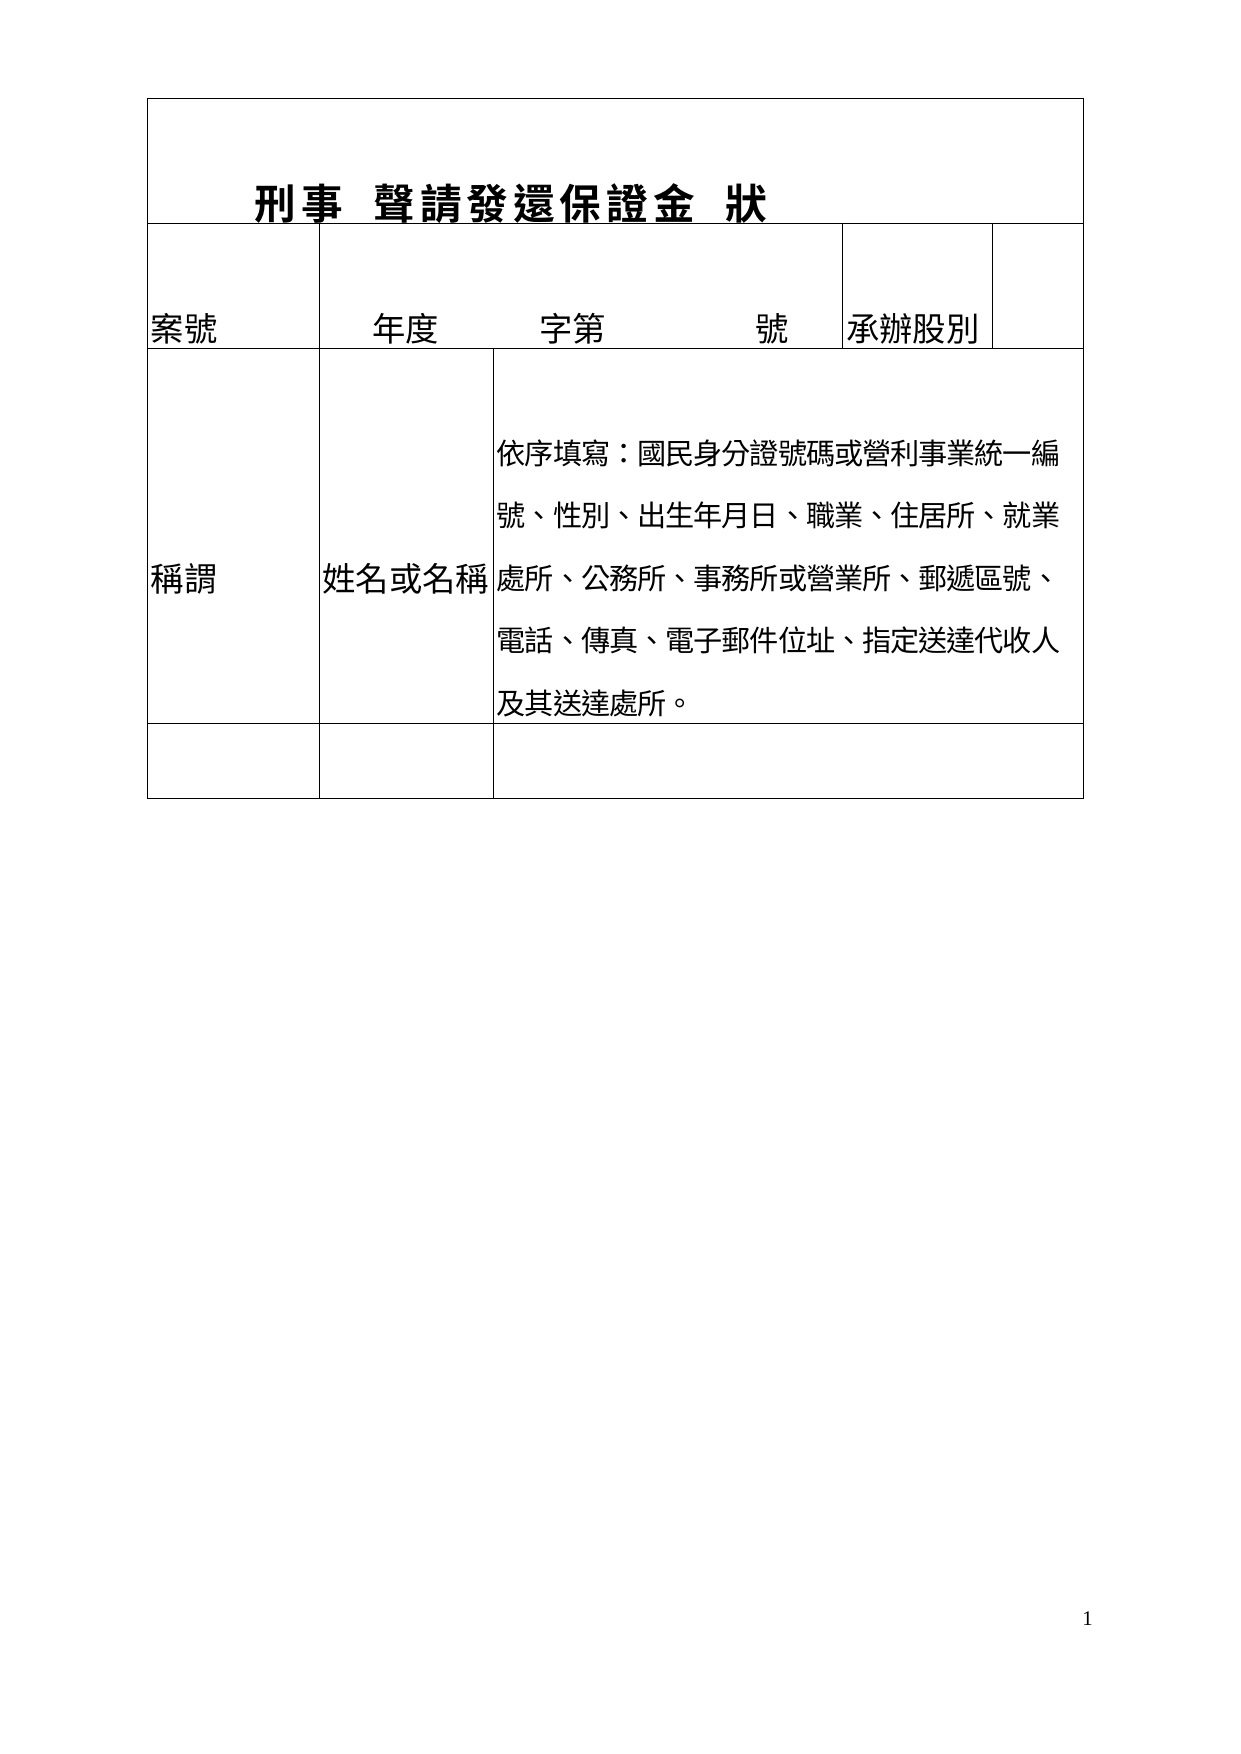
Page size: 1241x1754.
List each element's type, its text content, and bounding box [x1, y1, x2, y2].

table_cell 案號 [148, 224, 319, 347]
table_cell [494, 724, 1083, 797]
table_cell 姓名或名稱 [320, 349, 493, 722]
table_cell [320, 724, 493, 797]
table_cell 年度 字第 號 [320, 224, 842, 347]
table_header 刑事 聲請發還保證金 狀 [148, 99, 1083, 222]
table_cell [993, 224, 1083, 347]
table_cell 稱謂 [148, 349, 319, 722]
table_cell [148, 724, 319, 797]
table_cell 承辦股別 [843, 224, 992, 347]
table_cell 依序填寫：國民身分證號碼或營利事業統一編號、性別、出生年月日、職業、住居所、就業處所、公務所、事務所或營業所、郵遞區號、電話、傳真、電子郵件位址、指定送達代收人及其送達處所。 [494, 349, 1083, 722]
